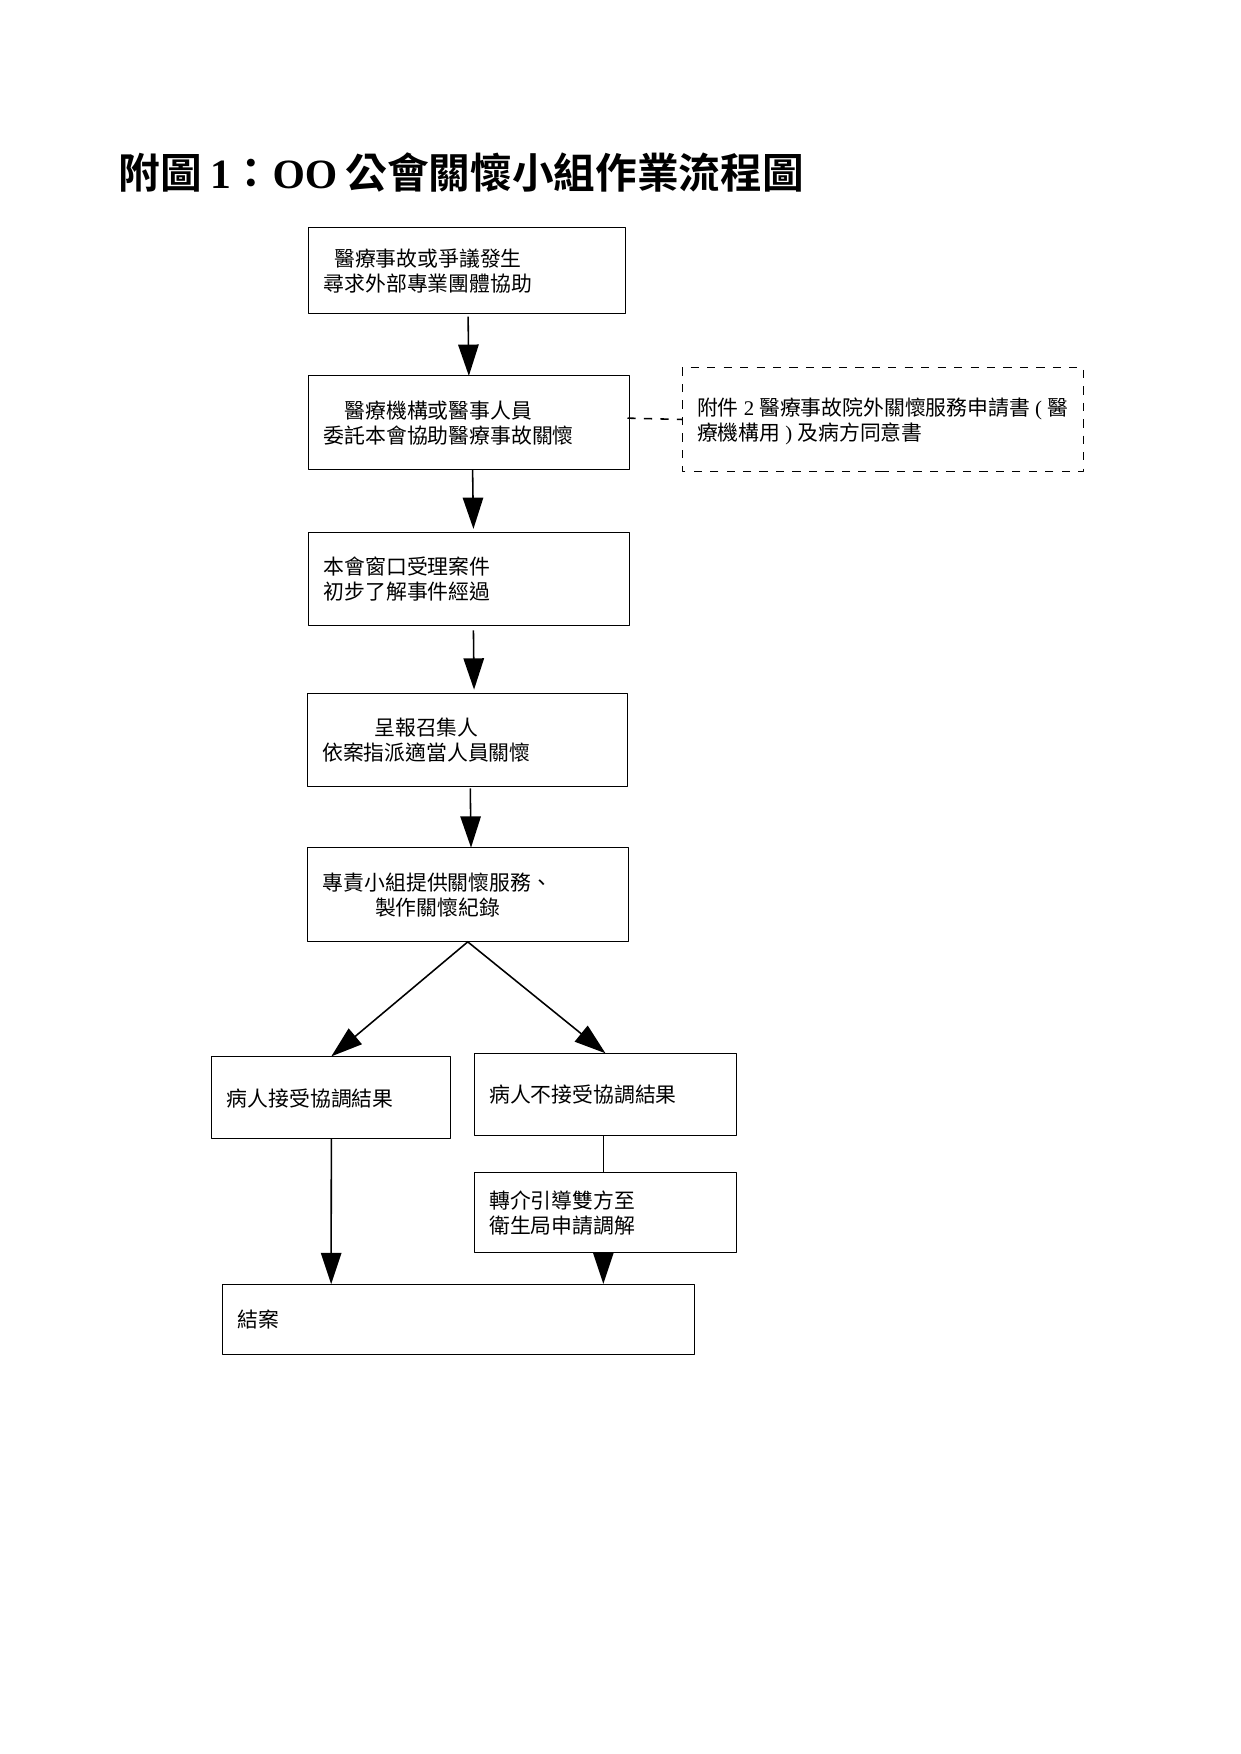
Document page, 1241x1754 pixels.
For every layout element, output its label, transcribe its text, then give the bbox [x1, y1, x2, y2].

text 附圖1：OO公會關懷小組作業流程圖 [118, 140, 1122, 200]
